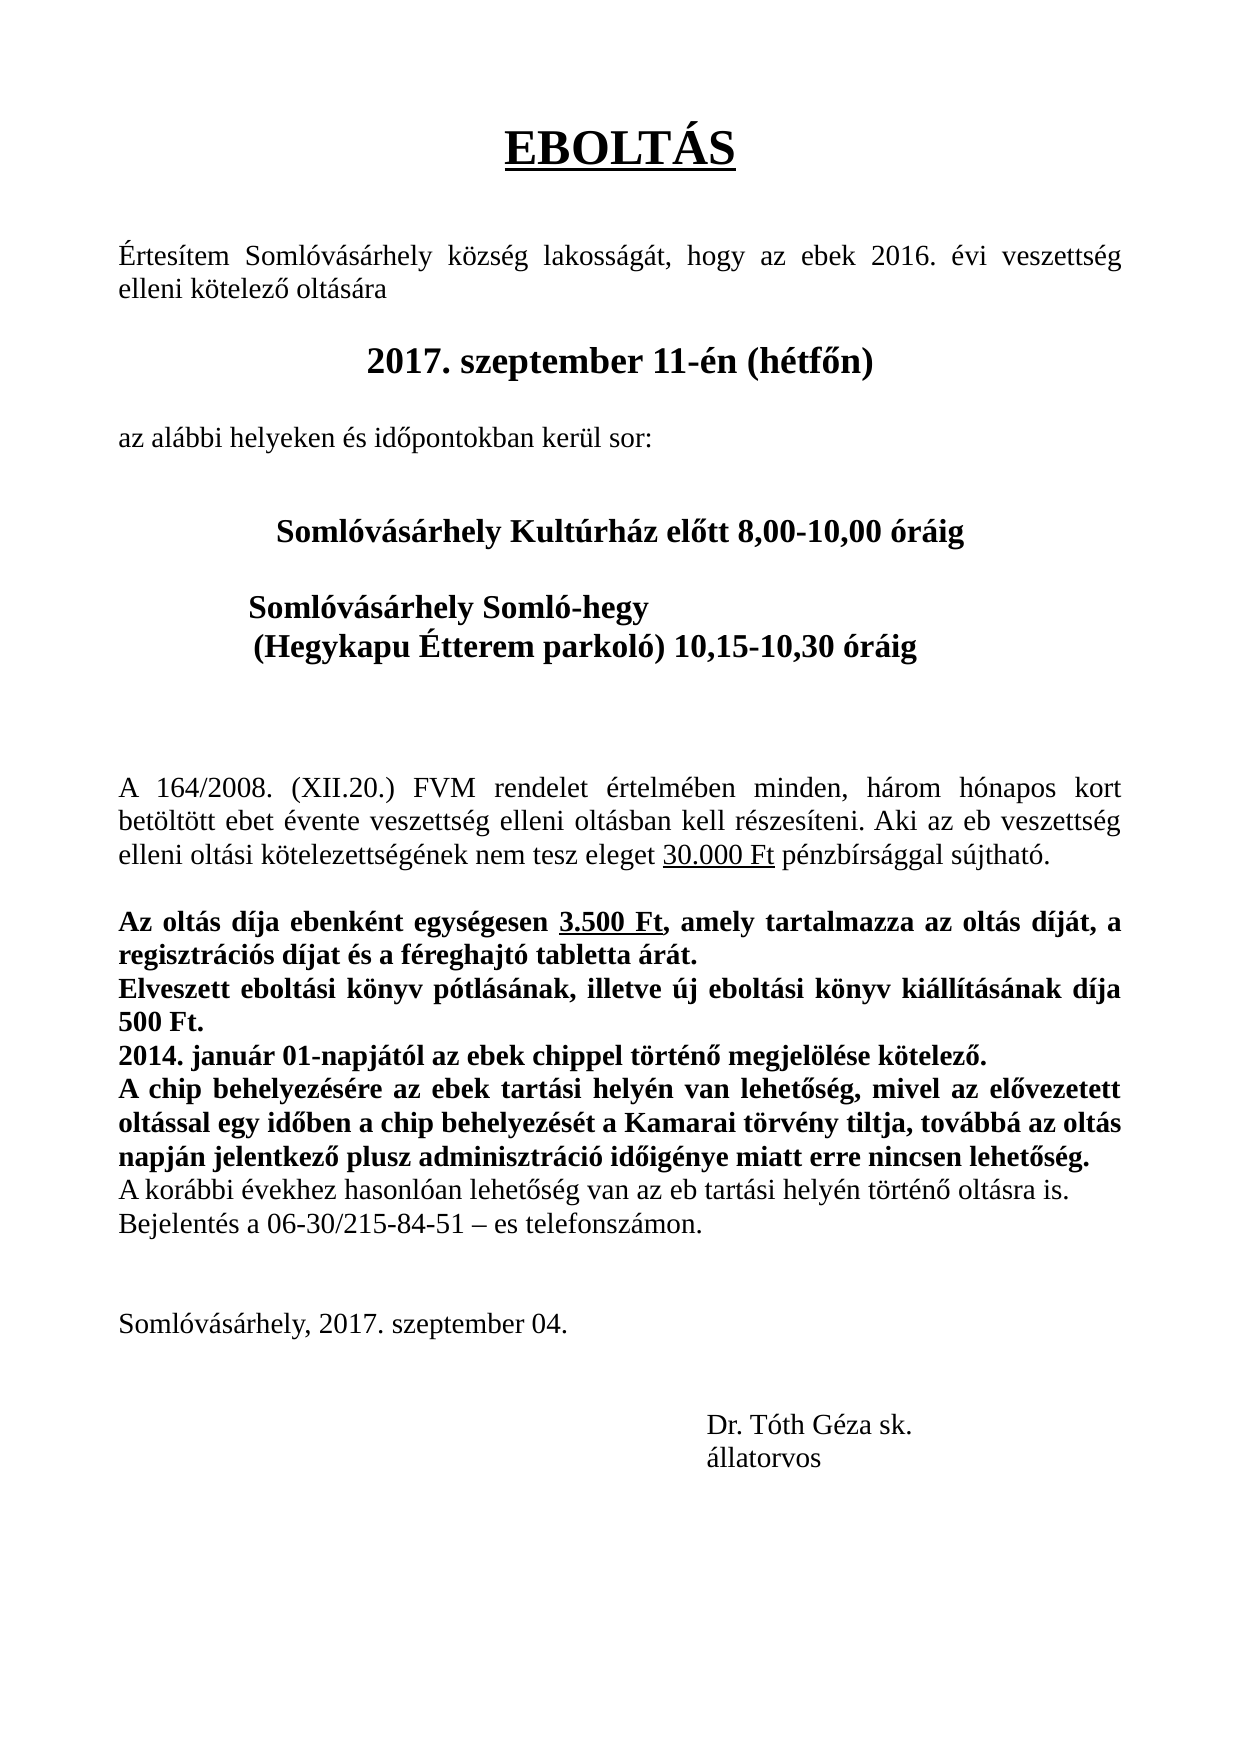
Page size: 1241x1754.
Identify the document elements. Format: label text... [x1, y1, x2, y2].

text Értesítem Somlóvásárhely község lakosságát, hogy az ebek 2016. évi veszettség elleni kötelező oltására [118, 238, 1122, 305]
text Somlóvásárhely, 2017. szeptember 04. [118, 1306, 1122, 1340]
text 2014. január 01-napjától az ebek chippel történő megjelölése kötelező. [118, 1038, 1122, 1072]
text az alábbi helyeken és időpontokban kerül sor: [118, 420, 1122, 453]
subtitle Somlóvásárhely Kultúrház előtt 8,00-10,00 óráig [118, 511, 1122, 549]
text A korábbi évekhez hasonlóan lehetőség van az eb tartási helyén történő oltásra is. [118, 1172, 1122, 1206]
subtitle EBOLTÁS [118, 118, 1122, 176]
text Bejelentés a 06-30/215-84-51 – es telefonszámon. [118, 1206, 1122, 1239]
text Az oltás díja ebenként egységesen 3.500 Ft, amely tartalmazza az oltás díját, a regisztrációs díjat és a féreghajtó tabletta árát. [118, 904, 1122, 971]
text A 164/2008. (XII.20.) FVM rendelet értelmében minden, három hónapos kort betöltött ebet évente veszettség elleni oltásban kell részesíteni. Aki az eb veszettség elleni oltási kötelezettségének nem tesz eleget 30.000 Ft pénzbírsággal sújtható. [118, 770, 1122, 870]
text A chip behelyezésére az ebek tartási helyén van lehetőség, mivel az elővezetett oltással egy időben a chip behelyezését a Kamarai törvény tiltja, továbbá az oltás napján jelentkező plusz adminisztráció időigénye miatt erre nincsen lehetőség. [118, 1072, 1122, 1172]
text Dr. Tóth Géza sk. [118, 1407, 1122, 1441]
text állatorvos [118, 1441, 1122, 1474]
text Somlóvásárhely Somló-hegy (Hegykapu Étterem parkoló) 10,15-10,30 óráig [178, 588, 1122, 664]
text Elveszett eboltási könyv pótlásának, illetve új eboltási könyv kiállításának díja 500 Ft. [118, 971, 1122, 1038]
text 2017. szeptember 11-én (hétfőn) [118, 338, 1122, 382]
